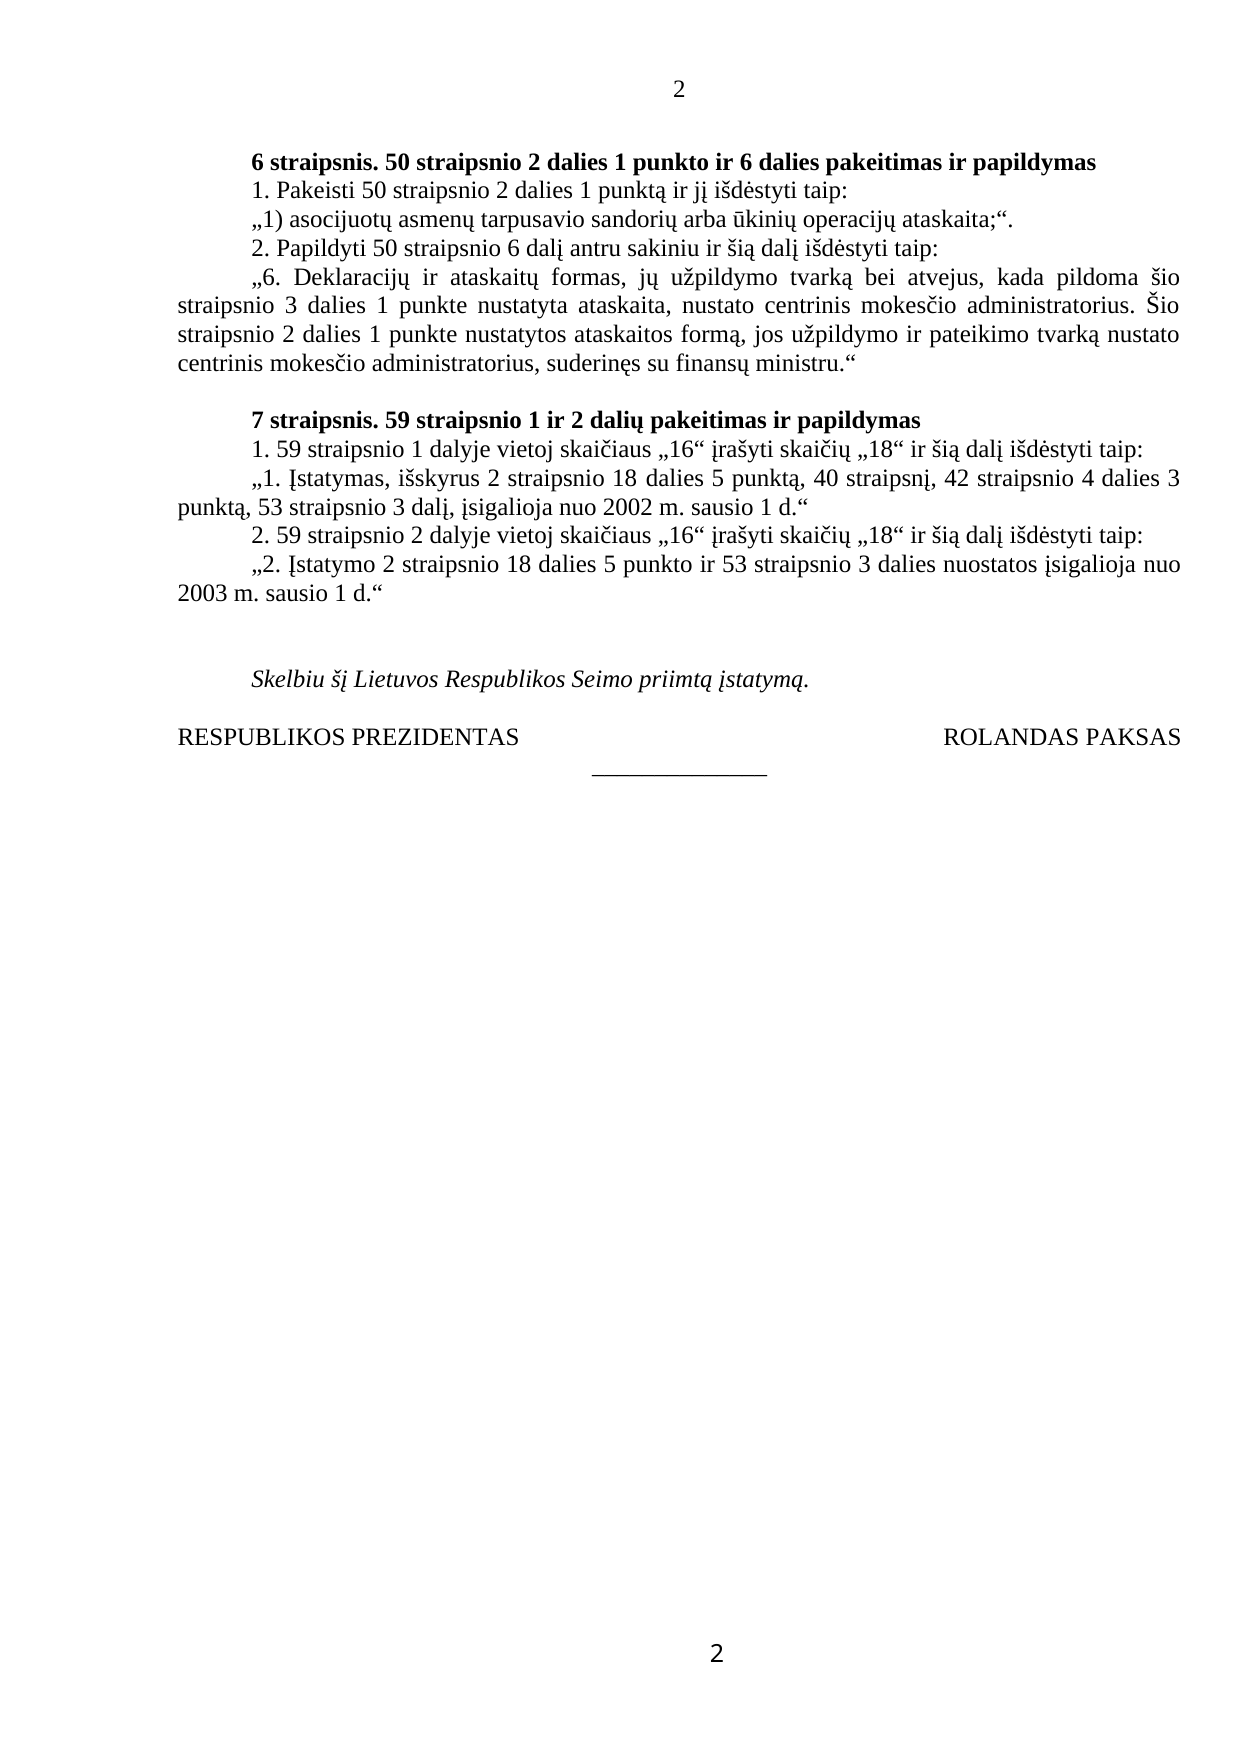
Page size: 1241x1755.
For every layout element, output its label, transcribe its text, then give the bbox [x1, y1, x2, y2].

text „6. Deklaracijų ir ataskaitų formas, jų užpildymo tvarką bei atvejus, kada pildoma šio straipsnio 3 dalies 1 punkte nustatyta ataskaita, nustato centrinis mokesčio administratorius. Šio straipsnio 2 dalies 1 punkte nustatytos ataskaitos formą, jos užpildymo ir pateikimo tvarką nustato centrinis mokesčio administratorius, suderinęs su finansų ministru.“ [177, 262, 1181, 377]
text 2. Papildyti 50 straipsnio 6 dalį antru sakiniu ir šią dalį išdėstyti taip: [177, 233, 1181, 262]
text „2. Įstatymo 2 straipsnio 18 dalies 5 punkto ir 53 straipsnio 3 dalies nuostatos įsigalioja nuo 2003 m. sausio 1 d.“ [177, 549, 1181, 607]
text „1. Įstatymas, išskyrus 2 straipsnio 18 dalies 5 punktą, 40 straipsnį, 42 straipsnio 4 dalies 3 punktą, 53 straipsnio 3 dalį, įsigalioja nuo 2002 m. sausio 1 d.“ [177, 463, 1181, 521]
text Skelbiu šį Lietuvos Respublikos Seimo priimtą įstatymą. [177, 664, 1181, 693]
text 7 straipsnis. 59 straipsnio 1 ir 2 dalių pakeitimas ir papildymas [177, 406, 1181, 434]
text 1. 59 straipsnio 1 dalyje vietoj skaičiaus „16“ įrašyti skaičių „18“ ir šią dalį išdėstyti taip: [177, 434, 1181, 463]
text ______________ [177, 751, 1181, 779]
text 6 straipsnis. 50 straipsnio 2 dalies 1 punkto ir 6 dalies pakeitimas ir papildymas [177, 147, 1181, 176]
text „1) asocijuotų asmenų tarpusavio sandorių arba ūkinių operacijų ataskaita;“. [177, 204, 1181, 233]
text RESPUBLIKOS PREZIDENTAS ROLANDAS PAKSAS [177, 722, 1181, 751]
text 1. Pakeisti 50 straipsnio 2 dalies 1 punktą ir jį išdėstyti taip: [177, 176, 1181, 204]
text 2. 59 straipsnio 2 dalyje vietoj skaičiaus „16“ įrašyti skaičių „18“ ir šią dalį išdėstyti taip: [177, 521, 1181, 549]
